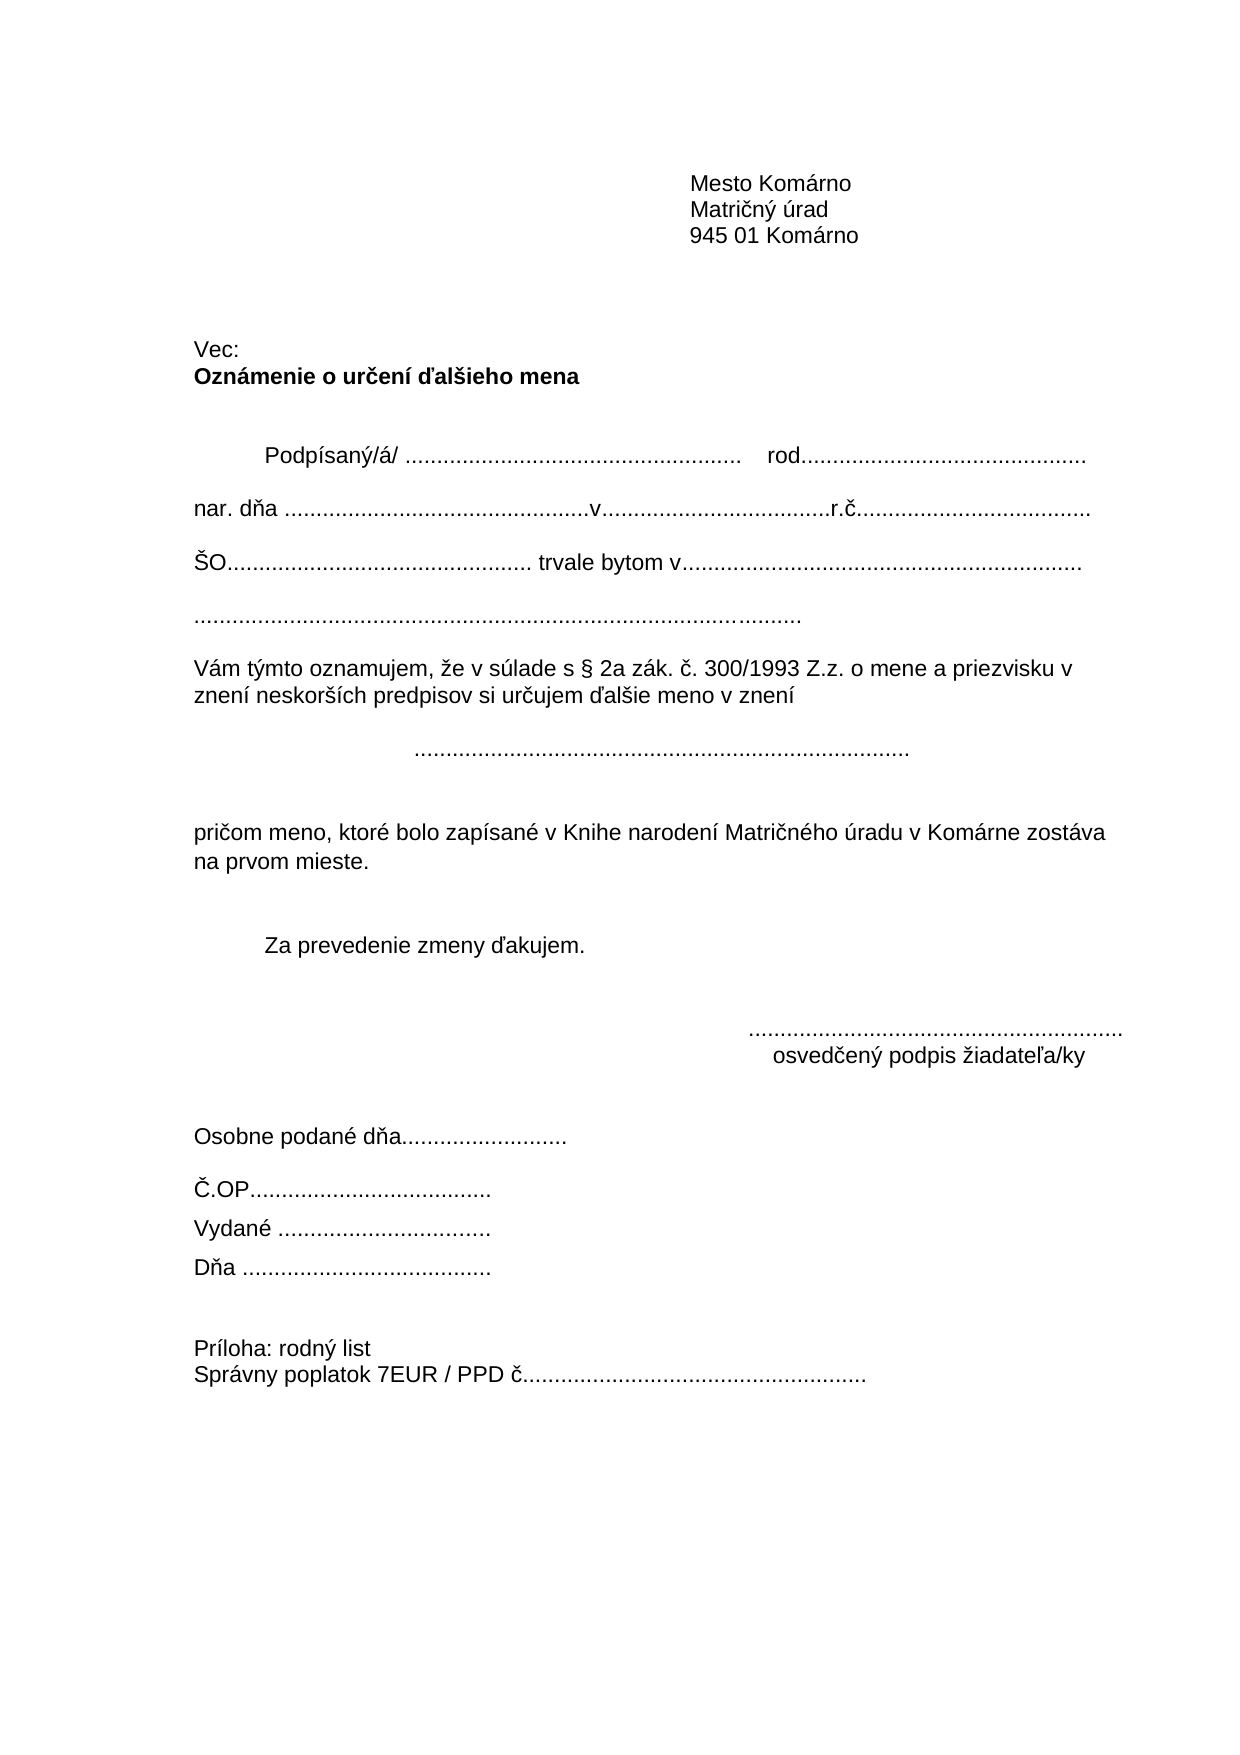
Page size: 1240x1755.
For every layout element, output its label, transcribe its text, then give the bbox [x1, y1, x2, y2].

text Vám týmto oznamujem, že v súlade s § 2a zák. č. 300/1993 Z.z. o mene a priezvisku v znení neskorších predpisov si určujem ďalšie meno v znení [193, 655, 1131, 708]
text pričom meno, ktoré bolo zapísané v Knihe narodení Matričného úradu v Komárne zostáva na prvom mieste. [193, 819, 1131, 875]
text Vydané [193, 1215, 1131, 1242]
text ........................................................... [193, 1015, 1131, 1041]
text Osobne podané dňa [193, 1123, 1131, 1149]
text Za prevedenie zmeny ďakujem. [193, 932, 1131, 958]
text osvedčený podpis žiadateľa/ky [773, 1042, 1131, 1069]
text Podpísaný/á/ ..................................................... rod............................................. [193, 442, 1131, 468]
text 945 01 Komárno [689, 222, 1131, 248]
text nar. dňa ................................................v ....................................r.č..................................... [193, 495, 1131, 521]
text Matričný úrad [690, 196, 1131, 222]
text Príloha: rodný list [193, 1334, 1131, 1361]
text Vec: [193, 336, 1131, 363]
text ŠO................................................ trvale bytom v ............................................................... [193, 548, 1131, 575]
text .............................................................................. [193, 735, 1131, 762]
text Oznámenie o určení ďalšieho mena [193, 363, 1131, 389]
text .......... [193, 602, 1131, 628]
text Dňa [193, 1254, 1131, 1280]
text Správny poplatok 7EUR / PPD č [193, 1361, 1131, 1387]
text Mesto Komárno [690, 169, 1131, 196]
text Č.OP [193, 1176, 1131, 1203]
